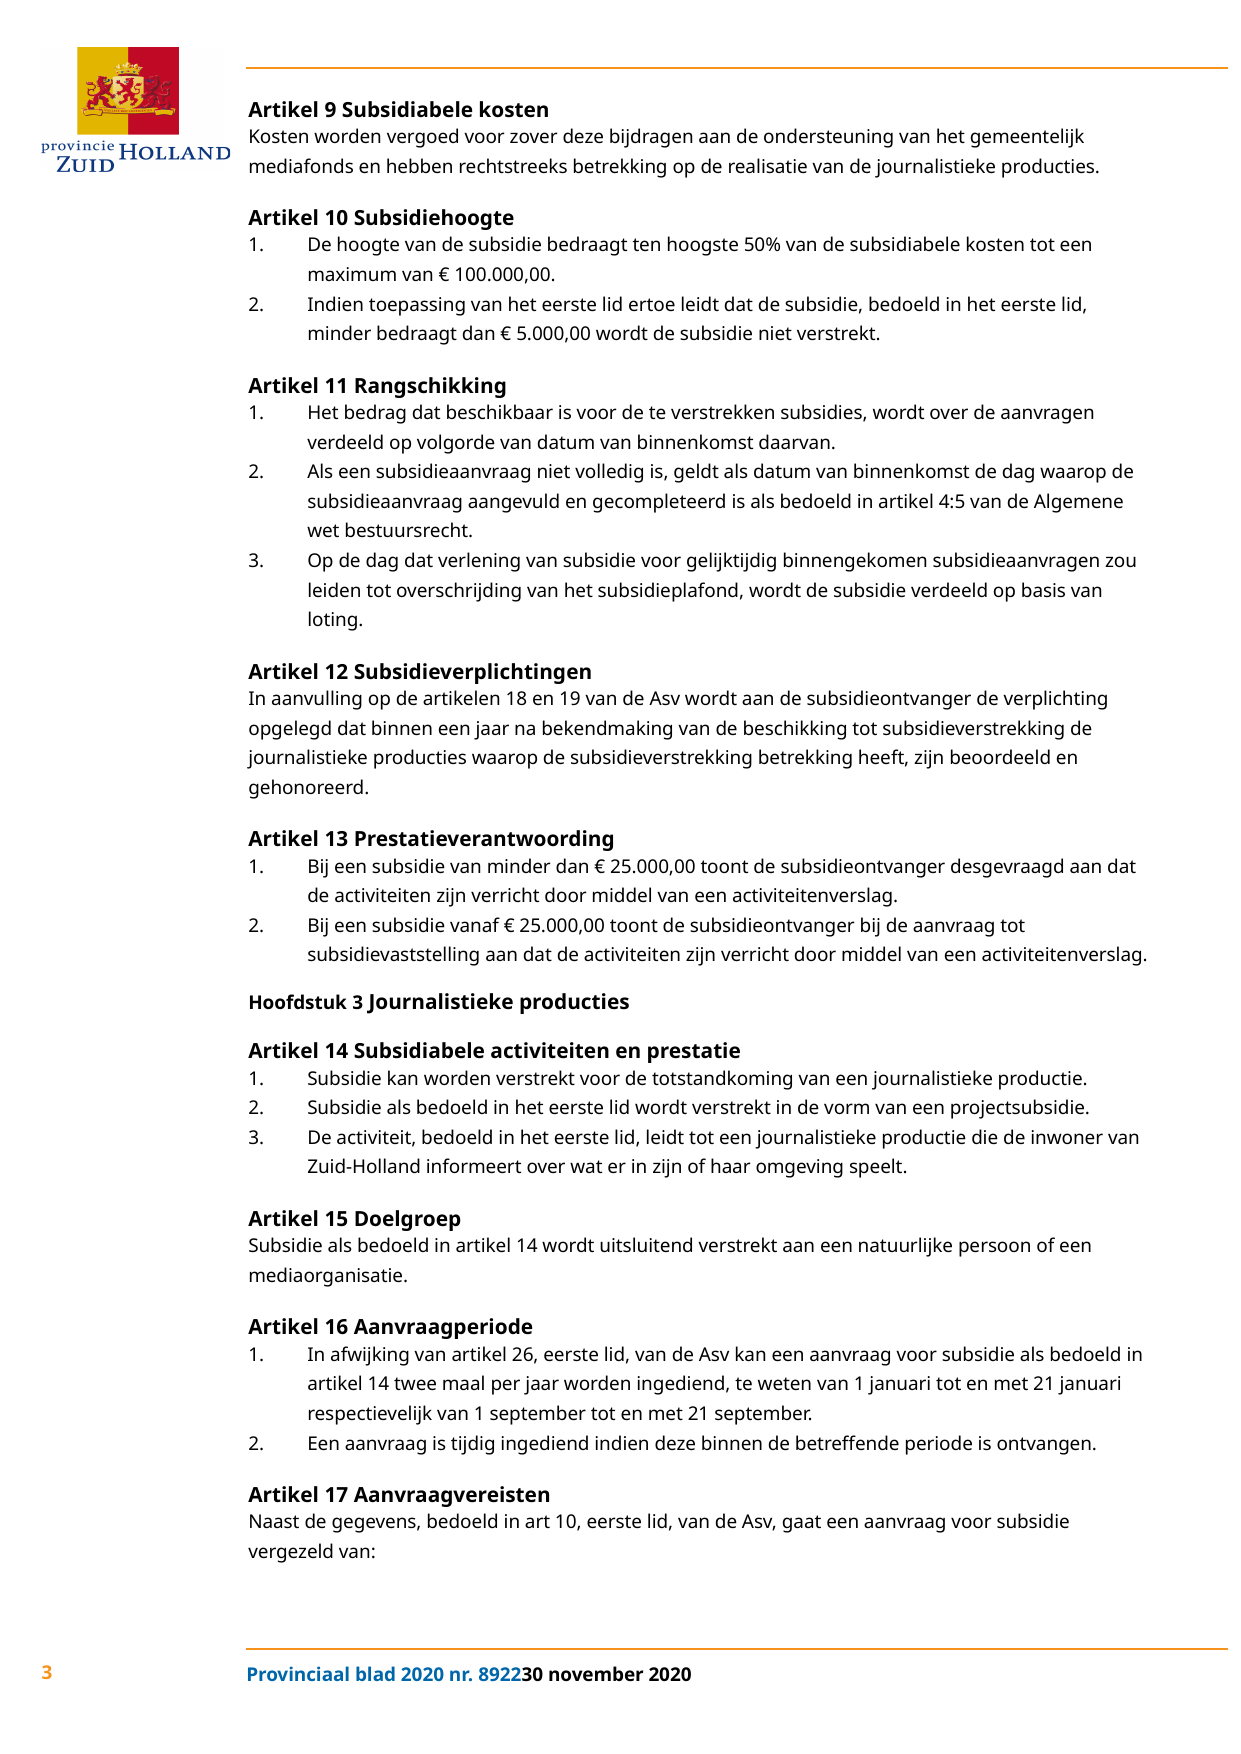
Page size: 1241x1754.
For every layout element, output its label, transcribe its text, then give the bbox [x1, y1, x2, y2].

list Indien toepassing van het eerste lid ertoe leidt dat de subsidie, bedoeld in het eerste lid, minder bedraagt dan € 5.000,00 wordt de subsidie niet verstrekt. [248, 291, 1152, 346]
text Artikel 16 Aanvraagperiode [248, 1312, 1152, 1341]
text Kosten worden vergoed voor zover deze bijdragen aan de ondersteuning van het gemeentelijk mediafonds en hebben rechtstreeks betrekking op de realisatie van de journalistieke producties. [248, 123, 1152, 178]
list Op de dag dat verlening van subsidie voor gelijktijdig binnengekomen subsidieaanvragen zou leiden tot overschrijding van het subsidieplafond, wordt de subsidie verdeeld op basis van loting. [248, 547, 1152, 632]
list Subsidie als bedoeld in het eerste lid wordt verstrekt in de vorm van een projectsubsidie. [248, 1094, 1152, 1120]
text Hoofdstuk 3 Journalistieke producties [248, 987, 1152, 1016]
picture [41, 47, 231, 172]
text Artikel 9 Subsidiabele kosten [248, 95, 1152, 123]
text In aanvulling op de artikelen 18 en 19 van de Asv wordt aan de subsidieontvanger de verplichting opgelegd dat binnen een jaar na bekendmaking van de beschikking tot subsidieverstrekking de journalistieke producties waarop de subsidieverstrekking betrekking heeft, zijn beoordeeld en gehonoreerd. [248, 685, 1152, 800]
list Als een subsidieaanvraag niet volledig is, geldt als datum van binnenkomst de dag waarop de subsidieaanvraag aangevuld en gecompleteerd is als bedoeld in artikel 4:5 van de Algemene wet bestuursrecht. [248, 458, 1152, 543]
list In afwijking van artikel 26, eerste lid, van de Asv kan een aanvraag voor subsidie als bedoeld in artikel 14 twee maal per jaar worden ingediend, te weten van 1 januari tot en met 21 januari respectievelijk van 1 september tot en met 21 september. [248, 1341, 1152, 1426]
list Het bedrag dat beschikbaar is voor de te verstrekken subsidies, wordt over de aanvragen verdeeld op volgorde van datum van binnenkomst daarvan. [248, 399, 1152, 454]
text Artikel 13 Prestatieverantwoording [248, 824, 1152, 853]
list Een aanvraag is tijdig ingediend indien deze binnen de betreffende periode is ontvangen. [248, 1430, 1152, 1455]
text Artikel 17 Aanvraagvereisten [248, 1480, 1152, 1508]
text Artikel 14 Subsidiabele activiteiten en prestatie [248, 1036, 1152, 1065]
text Artikel 12 Subsidieverplichtingen [248, 657, 1152, 685]
text Artikel 11 Rangschikking [248, 371, 1152, 399]
text Naast de gegevens, bedoeld in art 10, eerste lid, van de Asv, gaat een aanvraag voor subsidie vergezeld van: [248, 1508, 1152, 1564]
text Artikel 15 Doelgroep [248, 1204, 1152, 1232]
list Bij een subsidie vanaf € 25.000,00 toont de subsidieontvanger bij de aanvraag tot subsidievaststelling aan dat de activiteiten zijn verricht door middel van een activiteitenverslag. [248, 912, 1152, 967]
list Bij een subsidie van minder dan € 25.000,00 toont de subsidieontvanger desgevraagd aan dat de activiteiten zijn verricht door middel van een activiteitenverslag. [248, 853, 1152, 908]
text Subsidie als bedoeld in artikel 14 wordt uitsluitend verstrekt aan een natuurlijke persoon of een mediaorganisatie. [248, 1232, 1152, 1288]
list De hoogte van de subsidie bedraagt ten hoogste 50% van de subsidiabele kosten tot een maximum van € 100.000,00. [248, 232, 1152, 287]
text Artikel 10 Subsidiehoogte [248, 203, 1152, 232]
list De activiteit, bedoeld in het eerste lid, leidt tot een journalistieke productie die de inwoner van Zuid-Holland informeert over wat er in zijn of haar omgeving speelt. [248, 1124, 1152, 1179]
list Subsidie kan worden verstrekt voor de totstandkoming van een journalistieke productie. [248, 1065, 1152, 1091]
